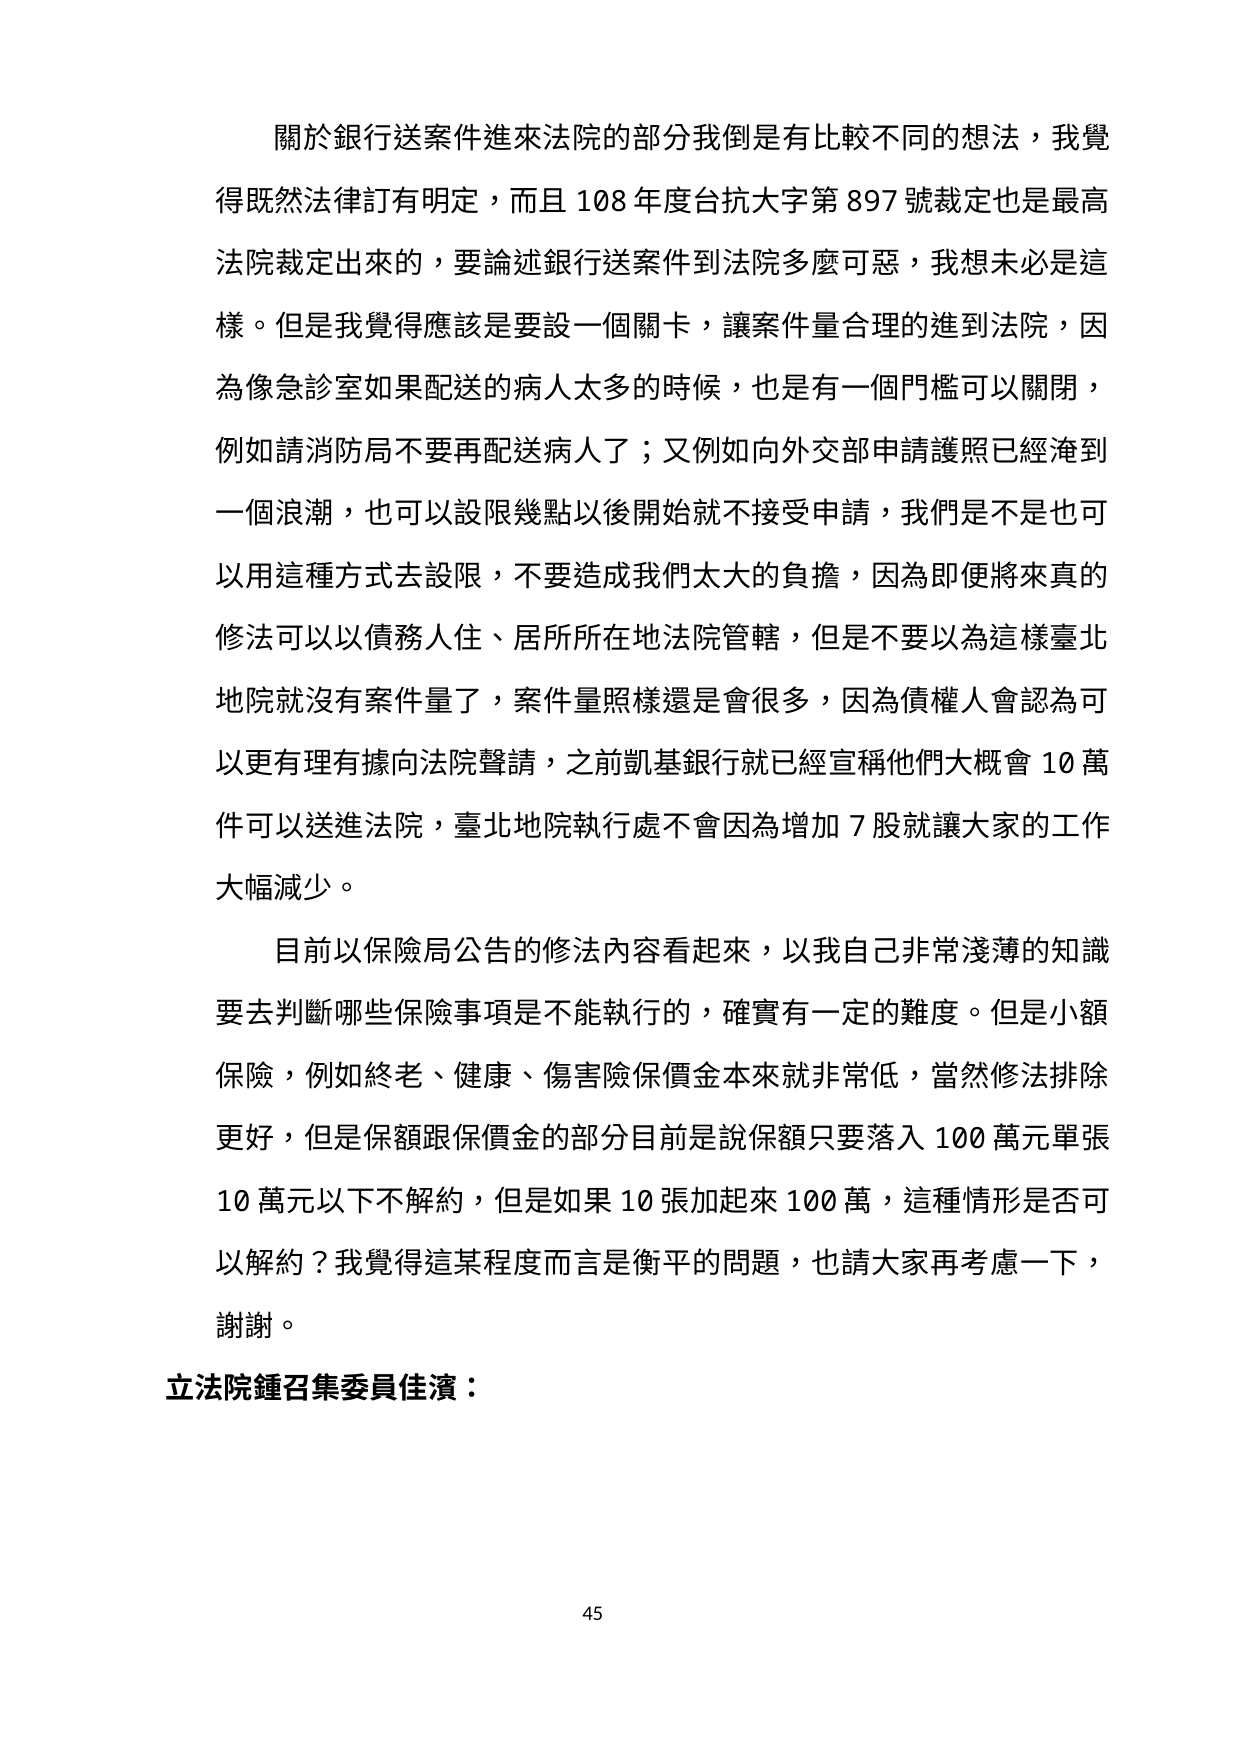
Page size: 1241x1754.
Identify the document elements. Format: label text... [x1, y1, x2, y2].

subtitle 目前以保險局公告的修法內容看起來，以我自己非常淺薄的知識要去判斷哪些保險事項是不能執行的，確實有一定的難度。但是小額保險，例如終老、健康、傷害險保價金本來就非常低，當然修法排除更好，但是保額跟保價金的部分目前是說保額只要落入100萬元單張10萬元以下不解約，但是如果10張加起來100萬，這種情形是否可以解約？我覺得這某程度而言是衡平的問題，也請大家再考慮一下，謝謝。 [215, 907, 1110, 1344]
subtitle 關於銀行送案件進來法院的部分我倒是有比較不同的想法，我覺得既然法律訂有明定，而且108年度台抗大字第897號裁定也是最高法院裁定出來的，要論述銀行送案件到法院多麼可惡，我想未必是這樣。但是我覺得應該是要設一個關卡，讓案件量合理的進到法院，因為像急診室如果配送的病人太多的時候，也是有一個門檻可以關閉，例如請消防局不要再配送病人了；又例如向外交部申請護照已經淹到一個浪潮，也可以設限幾點以後開始就不接受申請，我們是不是也可以用這種方式去設限，不要造成我們太大的負擔，因為即便將來真的修法可以以債務人住、居所所在地法院管轄，但是不要以為這樣臺北地院就沒有案件量了，案件量照樣還是會很多，因為債權人會認為可以更有理有據向法院聲請，之前凱基銀行就已經宣稱他們大概會10萬件可以送進法院，臺北地院執行處不會因為增加7股就讓大家的工作大幅減少。 [215, 94, 1110, 907]
text 立法院鍾召集委員佳濱： [165, 1344, 1110, 1407]
